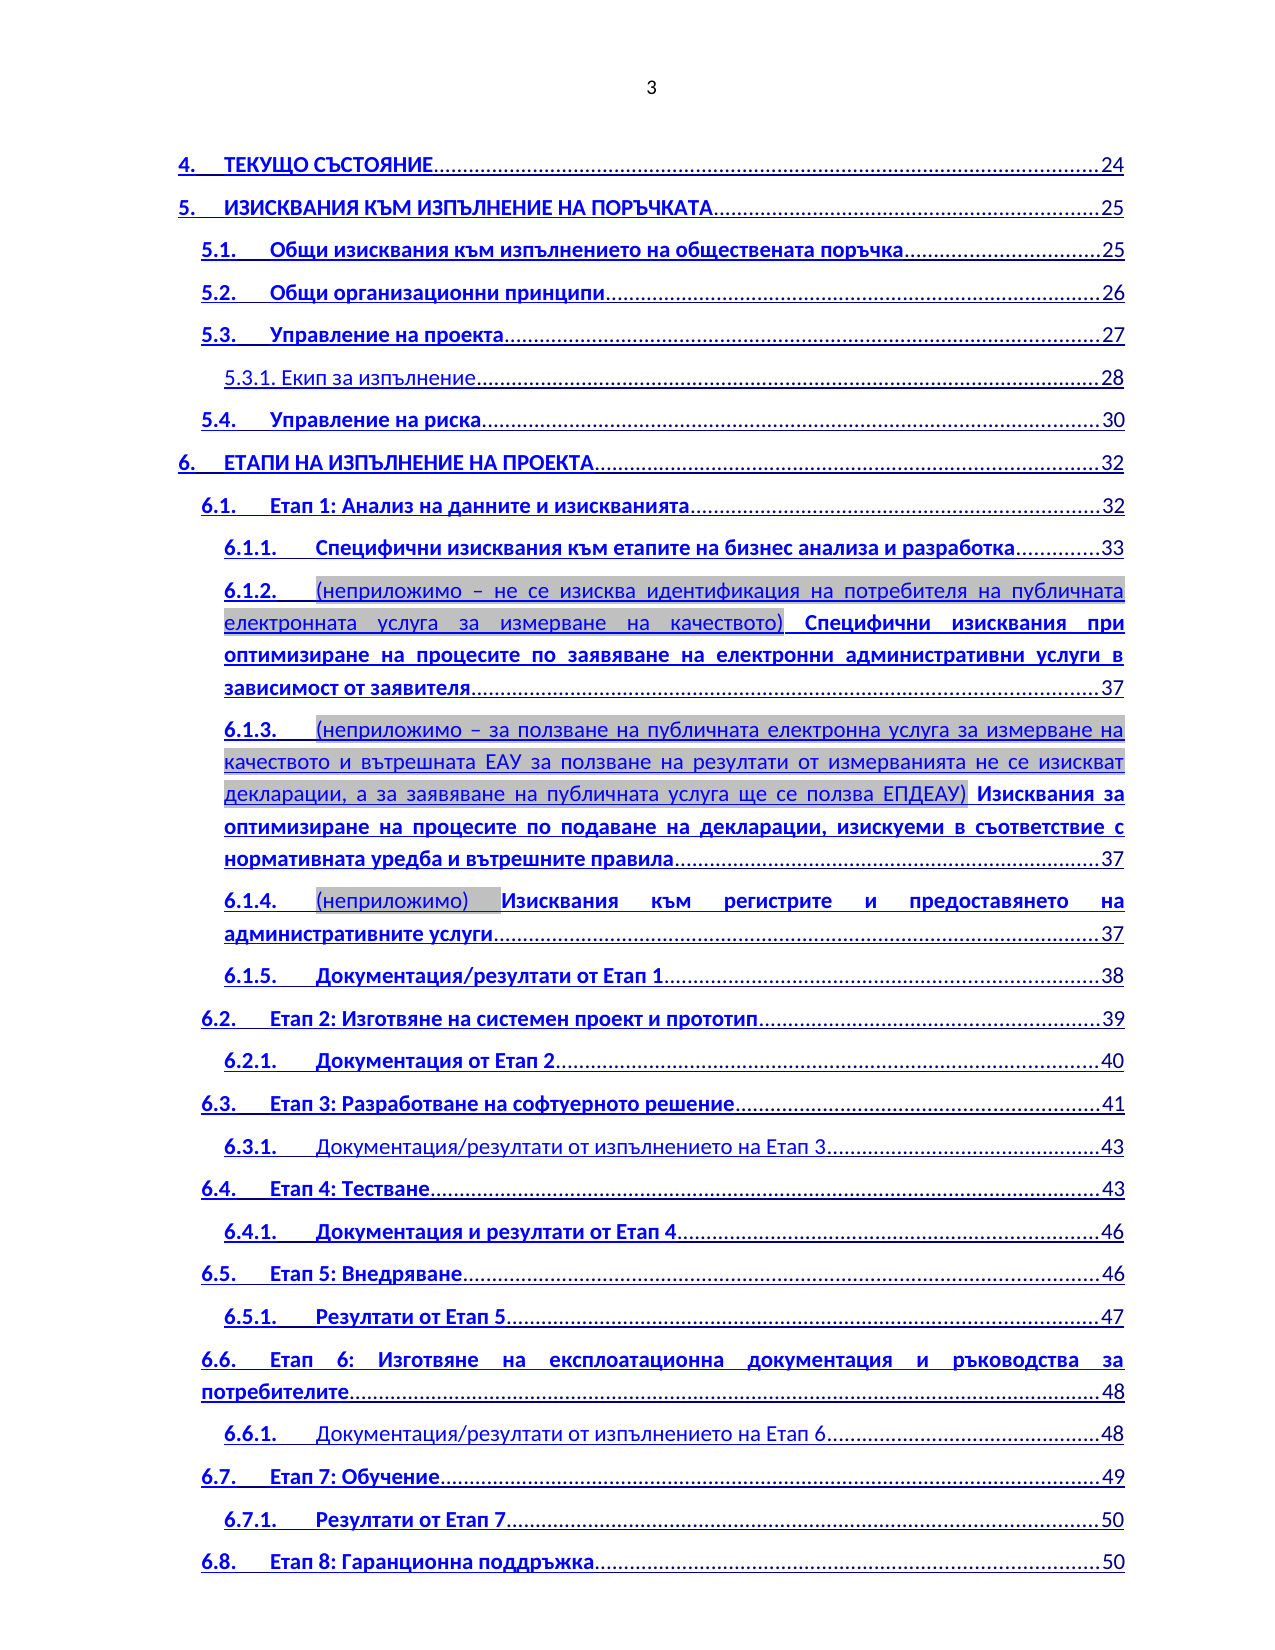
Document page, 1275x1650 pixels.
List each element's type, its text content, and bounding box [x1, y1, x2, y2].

text 6.6. Етап 6: Изготвяне на експлоатационна документация и ръководства за потребителите 48 [201, 1345, 1125, 1369]
text 6.1.2. (неприложимо – не се изисква идентификация на потребителя на публичната електронната услуга за измерване на качеството) Специфични изисквания при оптимизиране на процесите по заявяване на електронни административни услуги в зависимост от заявителя 37 [224, 602, 1125, 632]
text 6.2. Етап 2: Изготвяне на системен проект и прототип 39 [201, 1004, 1125, 1028]
text 5.4. Управление на риска 30 [201, 406, 1125, 430]
text 4. ТЕКУЩО СЪСТОЯНИЕ 24 [178, 150, 1125, 178]
text 6.1.3. (неприложимо – за ползване на публичната електронна услуга за измерване на качеството и вътрешната ЕАУ за ползване на резултати от измерванията не се изискват декларации, а за заявяване на публичната услуга ще се ползва ЕПДЕАУ) Изисквания за оптимизиране на процесите по подаване на декларации, изискуеми в съответствие с нормативната уредба и вътрешните правила 37 [224, 715, 1125, 739]
text 6.1.3. (неприложимо – за ползване на публичната електронна услуга за измерване на качеството и вътрешната ЕАУ за ползване на резултати от измерванията не се изискват декларации, а за заявяване на публичната услуга ще се ползва ЕПДЕАУ) Изисквания за оптимизиране на процесите по подаване на декларации, изискуеми в съответствие с нормативната уредба и вътрешните правила 37 [224, 805, 1125, 836]
text 6.7.1. Резултати от Етап 7 50 [224, 1505, 1125, 1533]
text 6.5.1. Резултати от Етап 5 47 [224, 1302, 1125, 1330]
text 6.3.1. Документация/резултати от изпълнението на Етап 3 43 [224, 1132, 1125, 1160]
text 6.1.1. Специфични изисквания към етапите на бизнес анализа и разработка 33 [224, 533, 1125, 561]
text 5.1. Общи изисквания към изпълнението на обществената поръчка 25 [201, 235, 1125, 259]
text 6.1.4. (неприложимо) Изисквания към регистрите и предоставянето на административните услуги 37 [224, 887, 1125, 911]
text 6.1.2. (неприложимо – не се изисква идентификация на потребителя на публичната електронната услуга за измерване на качеството) Специфични изисквания при оптимизиране на процесите по заявяване на електронни административни услуги в зависимост от заявителя 37 [224, 633, 1125, 701]
text 6.3. Етап 3: Разработване на софтуерното решение 41 [201, 1089, 1125, 1113]
text 6. ЕТАПИ НА ИЗПЪЛНЕНИЕ НА ПРОЕКТА 32 [178, 448, 1125, 476]
text 6.6. Етап 6: Изготвяне на експлоатационна документация и ръководства за потребителите 48 [201, 1370, 1125, 1401]
text 5. ИЗИСКВАНИЯ КЪМ ИЗПЪЛНЕНИЕ НА ПОРЪЧКАТА 25 [178, 193, 1125, 221]
text 6.2.1. Документация от Етап 2 40 [224, 1047, 1125, 1074]
text 6.1. Етап 1: Анализ на данните и изискванията 32 [201, 491, 1125, 515]
text 6.7. Етап 7: Обучение 49 [201, 1462, 1125, 1486]
text 6.1.3. (неприложимо – за ползване на публичната електронна услуга за измерване на качеството и вътрешната ЕАУ за ползване на резултати от измерванията не се изискват декларации, а за заявяване на публичната услуга ще се ползва ЕПДЕАУ) Изисквания за оптимизиране на процесите по подаване на декларации, изискуеми в съответствие с нормативната уредба и вътрешните правила 37 [224, 741, 1125, 772]
text 6.6.1. Документация/резултати от изпълнението на Етап 6 48 [224, 1419, 1125, 1448]
text 6.1.2. (неприложимо – не се изисква идентификация на потребителя на публичната електронната услуга за измерване на качеството) Специфични изисквания при оптимизиране на процесите по заявяване на електронни административни услуги в зависимост от заявителя 37 [224, 576, 1125, 600]
text 6.1.3. (неприложимо – за ползване на публичната електронна услуга за измерване на качеството и вътрешната ЕАУ за ползване на резултати от измерванията не се изискват декларации, а за заявяване на публичната услуга ще се ползва ЕПДЕАУ) Изисквания за оптимизиране на процесите по подаване на декларации, изискуеми в съответствие с нормативната уредба и вътрешните правила 37 [224, 773, 1125, 804]
text 6.4.1. Документация и резултати от Етап 4 46 [224, 1217, 1125, 1245]
text 6.4. Етап 4: Тестване 43 [201, 1174, 1125, 1198]
text 5.3. Управление на проекта 27 [201, 320, 1125, 344]
text 6.1.5. Документация/резултати от Етап 1 38 [224, 961, 1125, 989]
text 6.1.4. (неприложимо) Изисквания към регистрите и предоставянето на административните услуги 37 [224, 912, 1125, 947]
text 6.8. Етап 8: Гаранционна поддръжка 50 [201, 1547, 1125, 1572]
text 5.2. Общи организационни принципи 26 [201, 278, 1125, 302]
text 6.5. Етап 5: Внедряване 46 [201, 1259, 1125, 1284]
text 5.3.1. Екип за изпълнение 28 [224, 363, 1125, 391]
text 6.1.3. (неприложимо – за ползване на публичната електронна услуга за измерване на качеството и вътрешната ЕАУ за ползване на резултати от измерванията не се изискват декларации, а за заявяване на публичната услуга ще се ползва ЕПДЕАУ) Изисквания за оптимизиране на процесите по подаване на декларации, изискуеми в съответствие с нормативната уредба и вътрешните правила 37 [224, 837, 1125, 872]
